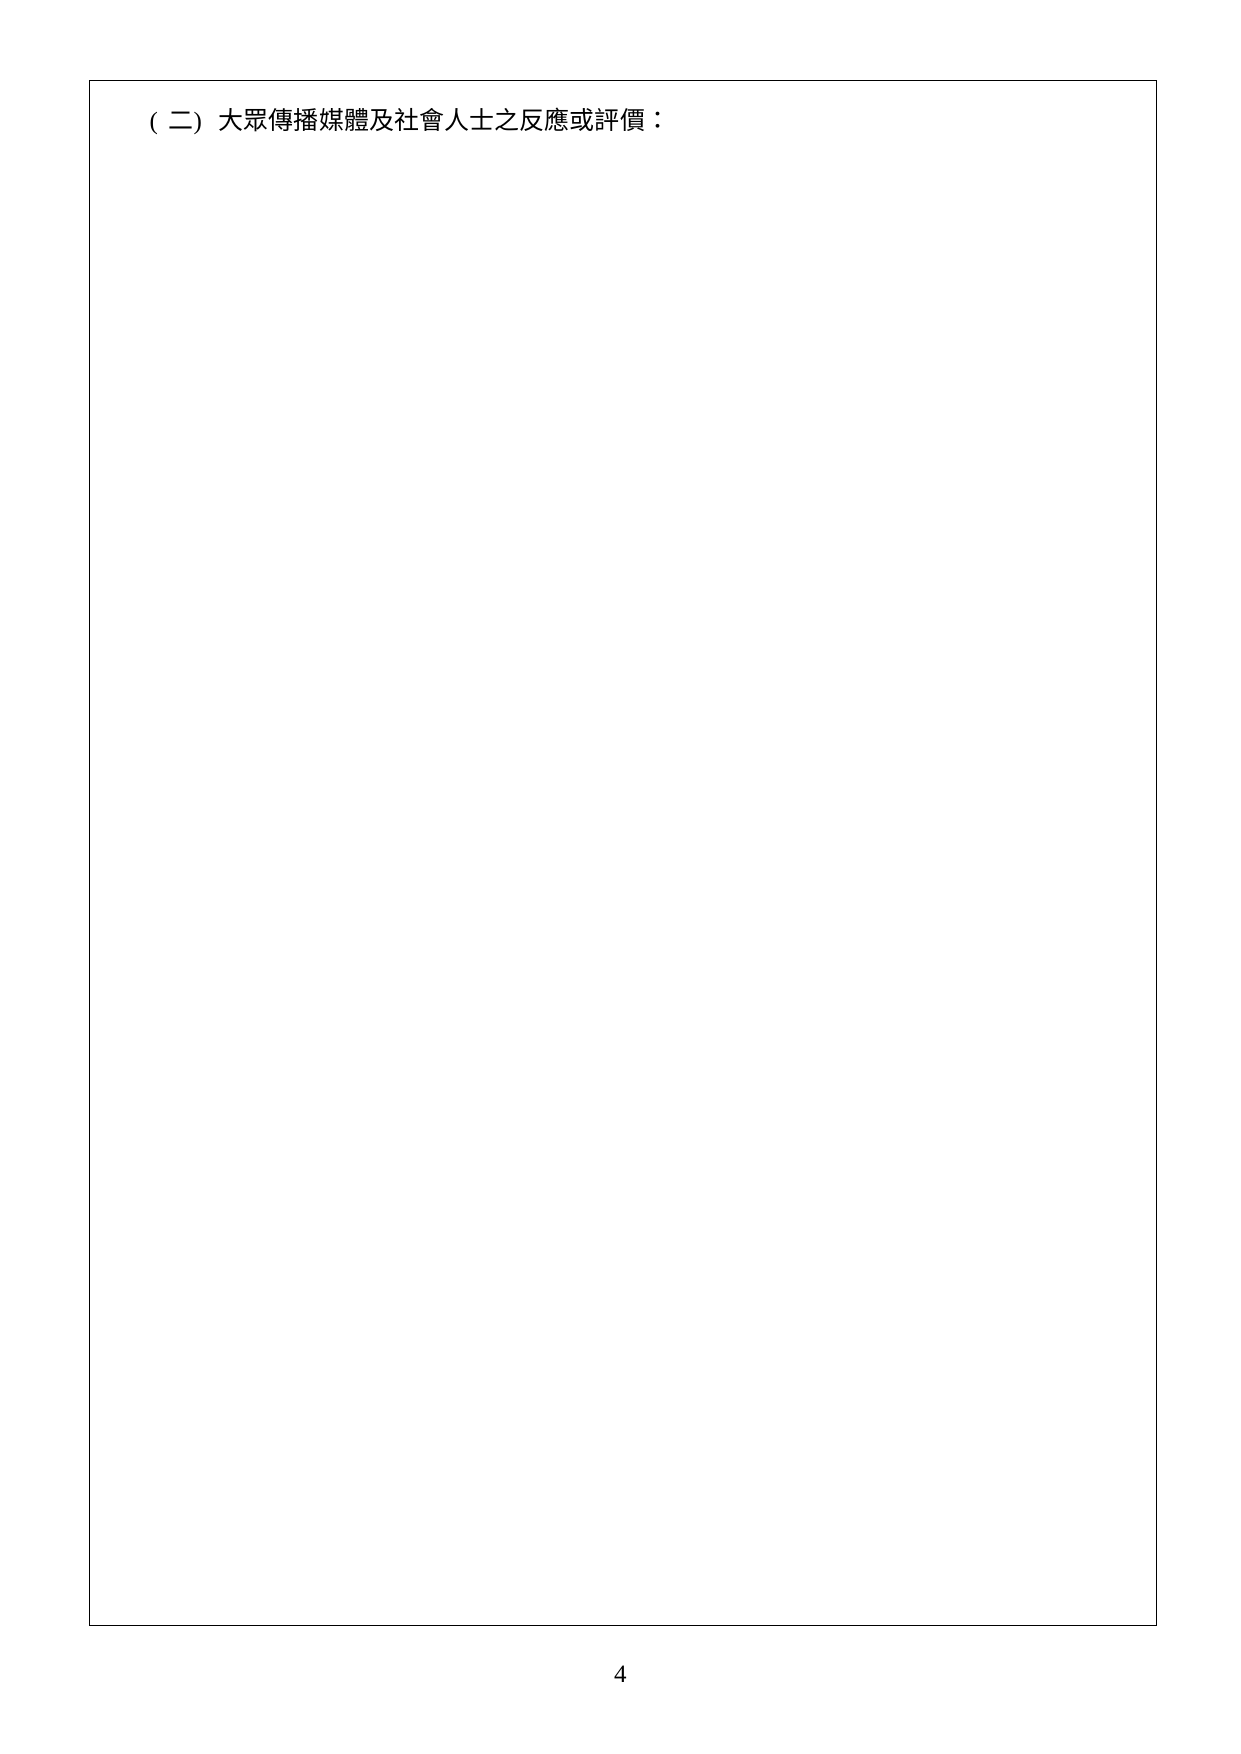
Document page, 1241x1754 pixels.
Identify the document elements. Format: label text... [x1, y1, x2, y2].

table_header (二)大眾傳播媒體及社會人士之反應或評價： [90, 81, 1156, 1625]
